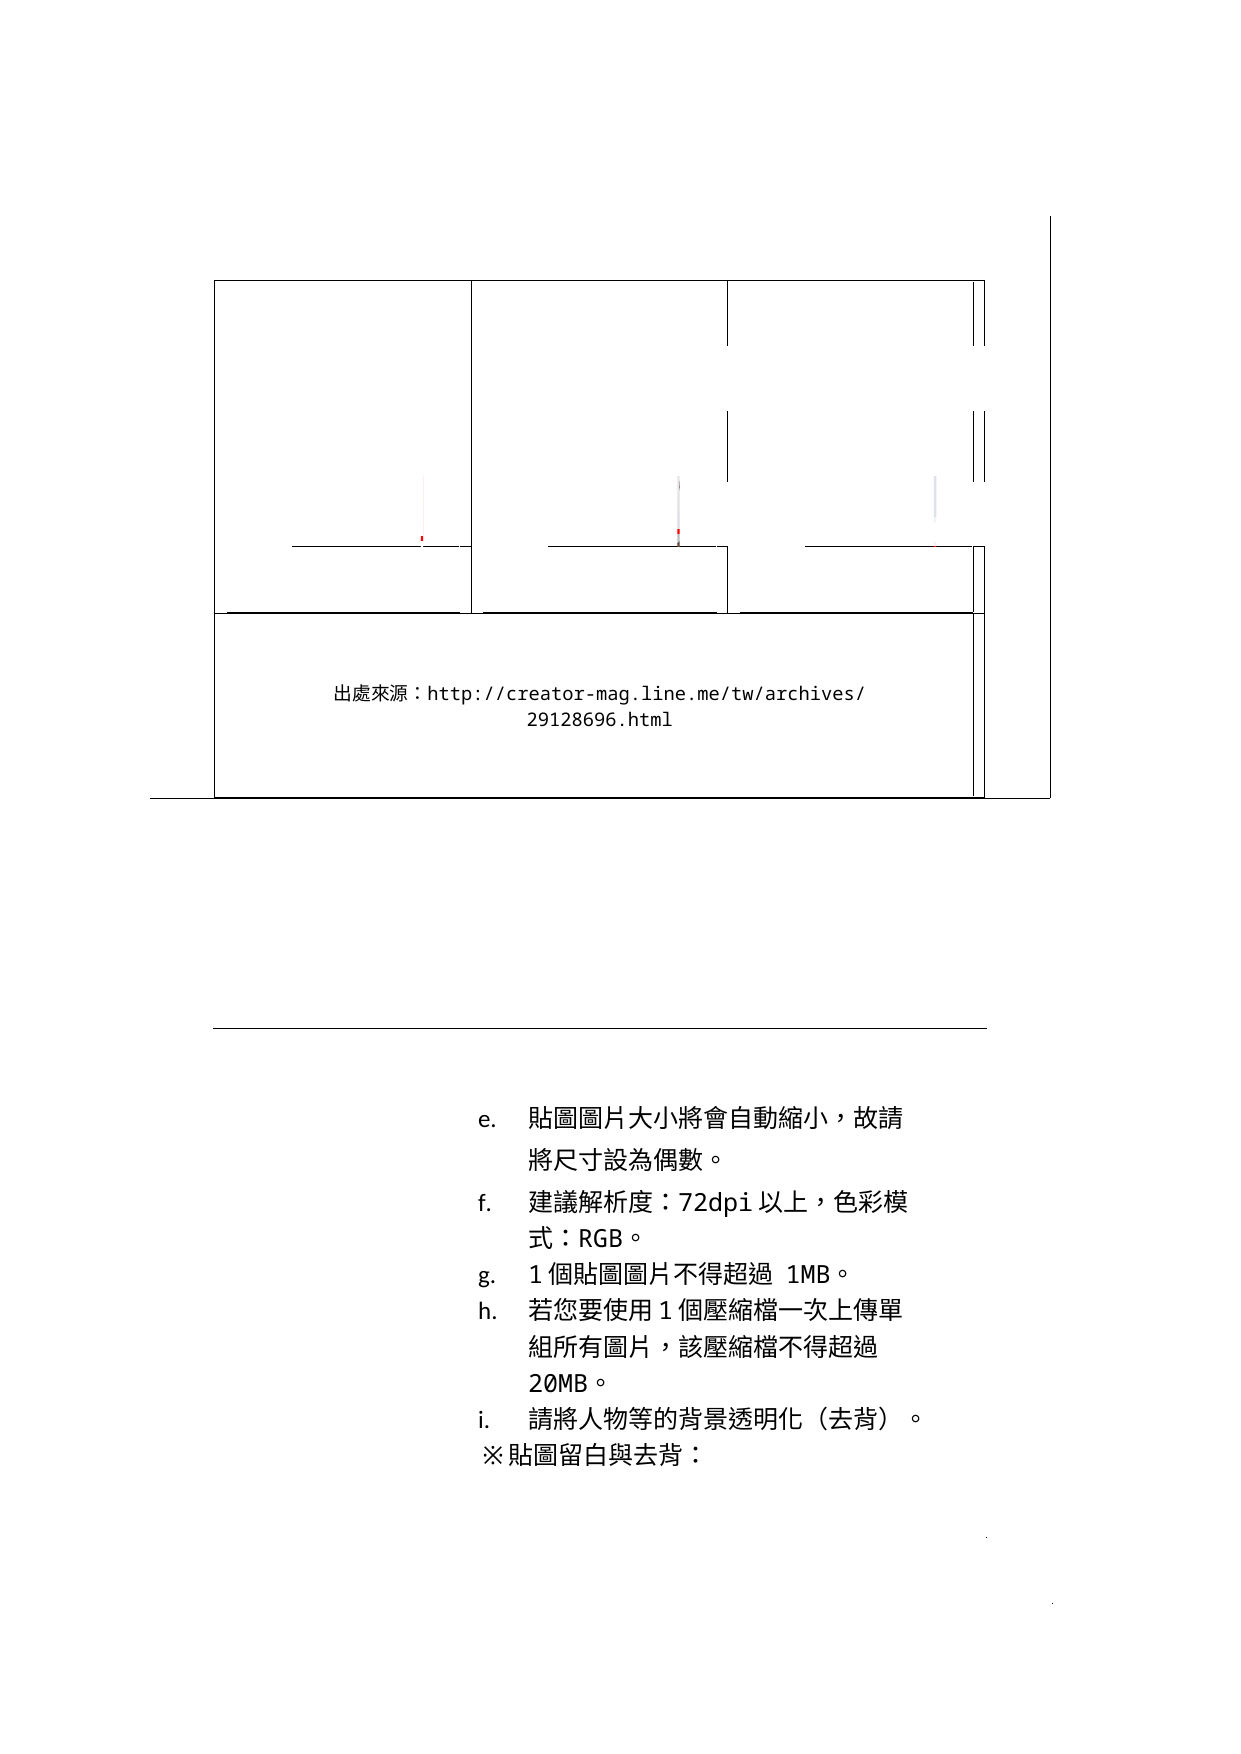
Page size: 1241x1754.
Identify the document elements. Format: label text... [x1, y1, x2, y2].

table_cell [728, 281, 739, 612]
table_cell [484, 282, 716, 611]
list 貼圖圖片大小將會自動縮小，故請將尺寸設為偶數。 [414, 1035, 986, 1117]
table_cell [215, 281, 226, 612]
list 請將人物等的背景透明化（去背）。 [414, 1334, 986, 1371]
list 若您要使用1個壓縮檔一次上傳單組所有圖片，該壓縮檔不得超過20MB。 [414, 1226, 986, 1334]
table_cell [717, 281, 728, 546]
table_cell [973, 281, 985, 546]
text ※貼圖留白與去背： [414, 1371, 986, 1537]
table_cell [974, 547, 984, 612]
table_cell [973, 614, 984, 797]
table_cell [740, 282, 972, 611]
list 1個貼圖圖片不得超過 1MB。 [414, 1189, 986, 1226]
table_cell [215, 614, 226, 797]
table_cell [460, 547, 471, 612]
table_cell [227, 282, 459, 611]
list 建議解析度：72dpi以上，色彩模式：RGB。 [414, 1117, 986, 1189]
table_cell [472, 281, 483, 612]
table_cell [460, 281, 471, 546]
table_cell 出處來源：http://creator-mag.line.me/tw/archives/29128696.html [227, 615, 972, 796]
table_cell [717, 547, 727, 612]
